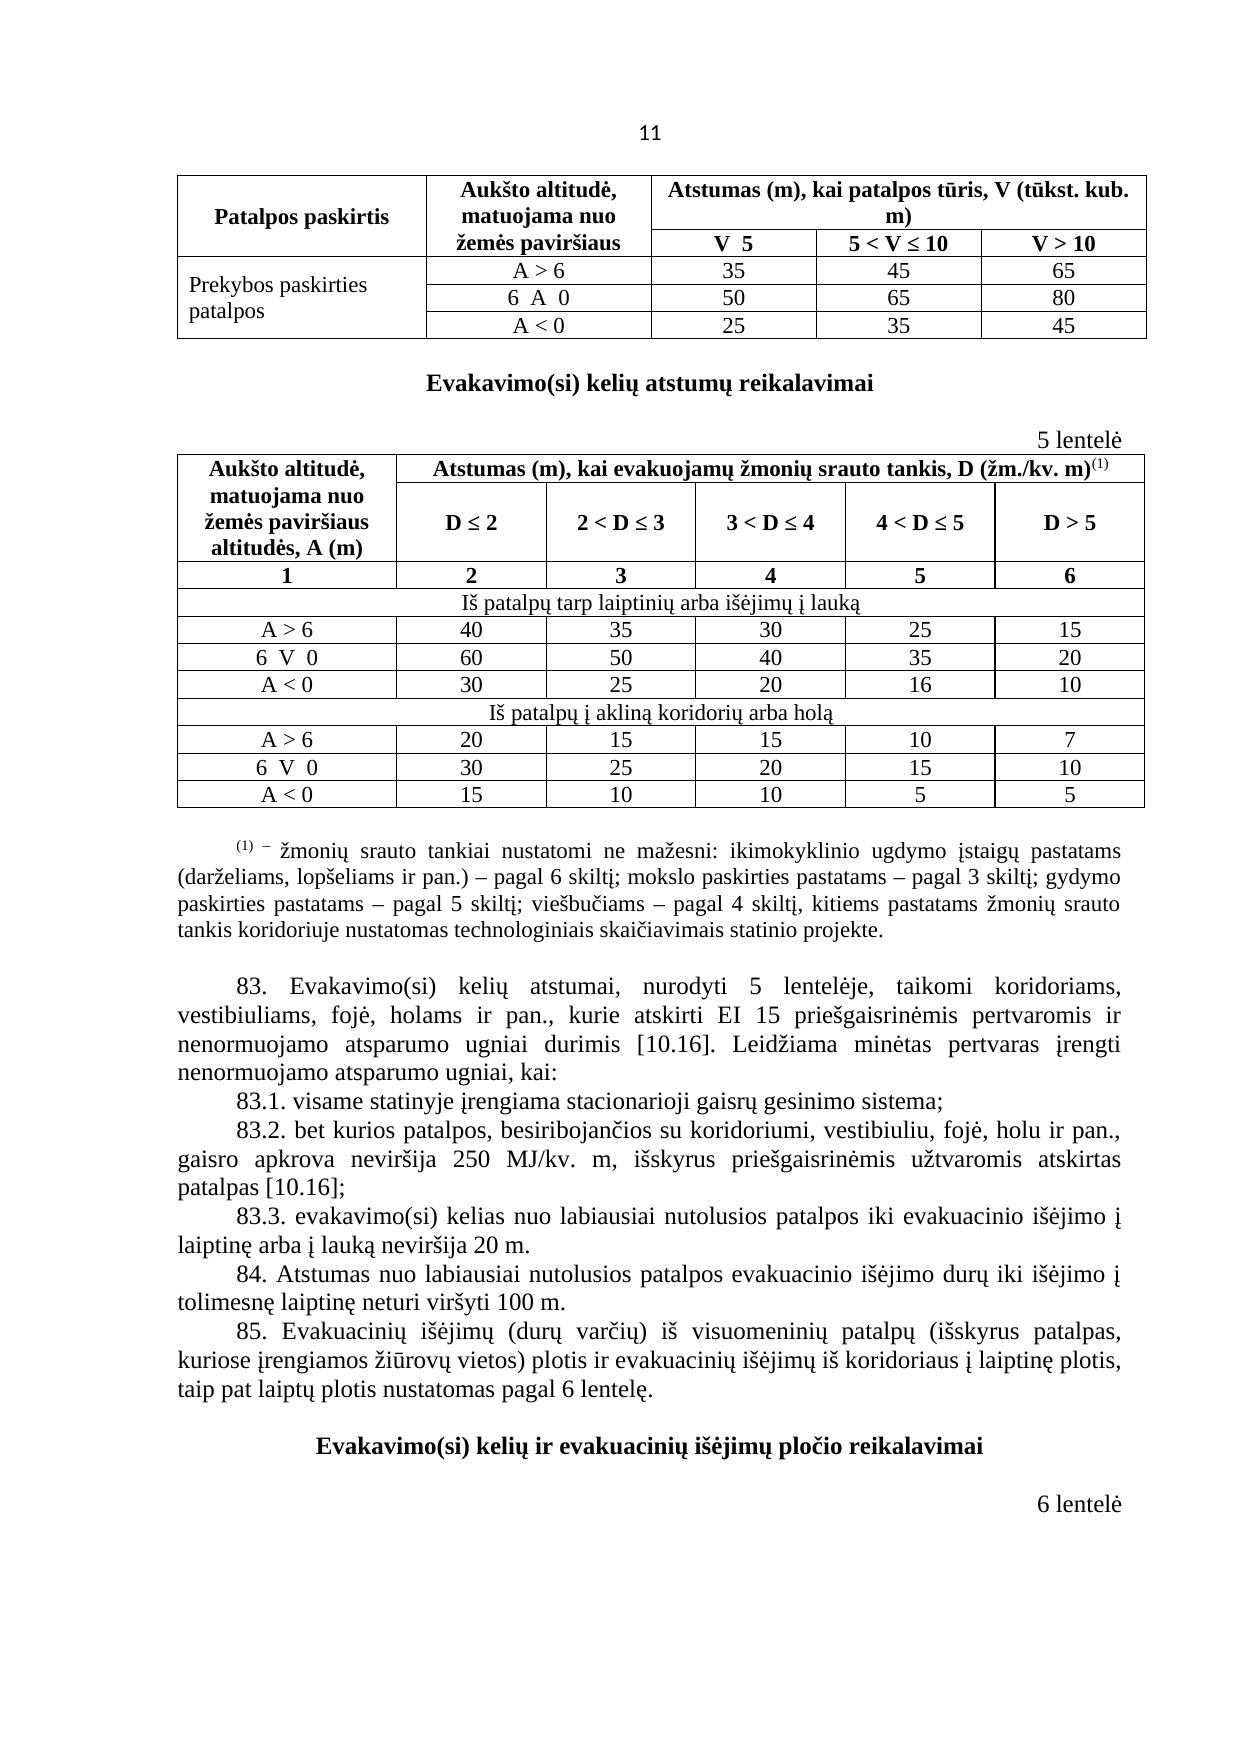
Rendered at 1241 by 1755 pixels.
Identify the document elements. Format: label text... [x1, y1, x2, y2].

text 5 lentelė [177, 426, 1122, 454]
table_cell 25 [547, 671, 695, 698]
table_cell 16 [846, 671, 994, 698]
table_cell 5 [846, 781, 994, 807]
table_cell 10 [996, 671, 1144, 698]
text (1) – žmonių srauto tankiai nustatomi ne mažesni: ikimokyklinio ugdymo įstaigų pastatams (darželiams, lopšeliams ir pan.) – pagal 6 skiltį; mokslo paskirties pastatams – pagal 3 skiltį; gydymo paskirties pastatams – pagal 5 skiltį; viešbučiams – pagal 4 skiltį, kitiems pastatams žmonių srauto tankis koridoriuje nustatomas technologiniais skaičiavimais statinio projekte. [177, 837, 1122, 942]
table_cell 3 [547, 562, 695, 588]
table_cell 60 [397, 644, 546, 670]
table_cell 6 ≥ A ≥ 0 [427, 285, 651, 311]
table_cell 6 ≥ V ≥ 0 [178, 644, 396, 670]
table_cell 45 [817, 257, 981, 283]
table_cell 50 [652, 285, 816, 311]
table_cell 10 [696, 781, 845, 807]
table_cell 5 [846, 562, 994, 588]
table_cell 7 [996, 726, 1144, 752]
table_header Aukšto altitudė, matuojama nuo žemės paviršiaus altitudės, A (m) [427, 176, 651, 256]
table_cell 15 [846, 754, 994, 780]
table_cell 80 [982, 285, 1146, 311]
text 83. Evakavimo(si) kelių atstumai, nurodyti 5 lentelėje, taikomi koridoriams, vestibiuliams, fojė, holams ir pan., kurie atskirti EI 15 priešgaisrinėmis pertvaromis ir nenormuojamo atsparumo ugniai durimis [10.16]. Leidžiama minėtas pertvaras įrengti nenormuojamo atsparumo ugniai, kai: [177, 971, 1122, 1086]
text 83.1. visame statinyje įrengiama stacionarioji gaisrų gesinimo sistema; [177, 1086, 1122, 1115]
table_header Atstumas (m), kai evakuojamų žmonių srauto tankis, D (žm./kv. m)(1) [397, 455, 1144, 482]
text 84. Atstumas nuo labiausiai nutolusios patalpos evakuacinio išėjimo durų iki išėjimo į tolimesnę laiptinę neturi viršyti 100 m. [177, 1259, 1122, 1316]
table_cell 25 [846, 617, 994, 643]
table_cell 1 [178, 562, 396, 588]
table_cell 20 [696, 754, 845, 780]
table_header Atstumas (m), kai patalpos tūris, V (tūkst. kub. m) [652, 176, 1146, 229]
table_cell 35 [547, 617, 695, 643]
table_cell Iš patalpų tarp laiptinių arba išėjimų į lauką [178, 589, 1144, 616]
table_cell A > 6 [178, 726, 396, 752]
table_cell 30 [696, 617, 845, 643]
table_cell 15 [696, 726, 845, 752]
table_cell 5 [996, 781, 1144, 807]
table_cell A < 0 [178, 671, 396, 698]
table_cell 40 [696, 644, 845, 670]
table_header Aukšto altitudė, matuojama nuo žemės paviršiaus altitudės, A (m) [178, 455, 396, 561]
table_cell Prekybos paskirties patalpos [178, 257, 426, 338]
table_cell V > 10 [982, 230, 1146, 256]
table_cell Iš patalpų į akliną koridorių arba holą [178, 699, 1144, 725]
table_cell 6 ≥ V ≥ 0 [178, 754, 396, 780]
table_cell 50 [547, 644, 695, 670]
table_cell 65 [817, 285, 981, 311]
table_cell A > 6 [427, 257, 651, 283]
table_cell 30 [397, 754, 546, 780]
table_cell 40 [397, 617, 546, 643]
table_cell A > 6 [178, 617, 396, 643]
table_cell 30 [397, 671, 546, 698]
text 6 lentelė [177, 1489, 1122, 1517]
table_cell 15 [996, 617, 1144, 643]
text 85. Evakuacinių išėjimų (durų varčių) iš visuomeninių patalpų (išskyrus patalpas, kuriose įrengiamos žiūrovų vietos) plotis ir evakuacinių išėjimų iš koridoriaus į laiptinę plotis, taip pat laiptų plotis nustatomas pagal 6 lentelę. [177, 1316, 1122, 1402]
text Evakavimo(si) kelių atstumų reikalavimai [177, 368, 1122, 397]
table_cell A < 0 [178, 781, 396, 807]
table_cell 35 [652, 257, 816, 283]
table_cell 25 [547, 754, 695, 780]
table_cell 20 [696, 671, 845, 698]
table_cell 3 < D ≤ 4 [696, 483, 845, 561]
table_cell 20 [397, 726, 546, 752]
table_cell 2 [397, 562, 546, 588]
table_cell 2 < D ≤ 3 [547, 483, 695, 561]
table_cell 15 [547, 726, 695, 752]
table_header Patalpos paskirtis [178, 176, 426, 256]
table_cell 35 [817, 312, 981, 338]
table_cell 5 < V ≤ 10 [817, 230, 981, 256]
table_cell 6 [996, 562, 1144, 588]
table_cell 25 [652, 312, 816, 338]
table_cell 35 [846, 644, 994, 670]
table_cell 10 [846, 726, 994, 752]
table_cell 4 < D ≤ 5 [846, 483, 994, 561]
table_cell V ≤ 5 [652, 230, 816, 256]
table_cell 10 [547, 781, 695, 807]
table_cell 20 [996, 644, 1144, 670]
text Evakavimo(si) kelių ir evakuacinių išėjimų pločio reikalavimai [177, 1431, 1122, 1460]
table_cell D ≤ 2 [397, 483, 546, 561]
table_cell 45 [982, 312, 1146, 338]
text 83.3. evakavimo(si) kelias nuo labiausiai nutolusios patalpos iki evakuacinio išėjimo į laiptinę arba į lauką neviršija 20 m. [177, 1201, 1122, 1259]
table_cell 10 [996, 754, 1144, 780]
table_cell 65 [982, 257, 1146, 283]
table_cell D > 5 [996, 483, 1144, 561]
table_cell 4 [696, 562, 845, 588]
table_cell 15 [397, 781, 546, 807]
table_cell A < 0 [427, 312, 651, 338]
text 83.2. bet kurios patalpos, besiribojančios su koridoriumi, vestibiuliu, fojė, holu ir pan., gaisro apkrova neviršija 250 MJ/kv. m, išskyrus priešgaisrinėmis užtvaromis atskirtas patalpas [10.16]; [177, 1115, 1122, 1201]
